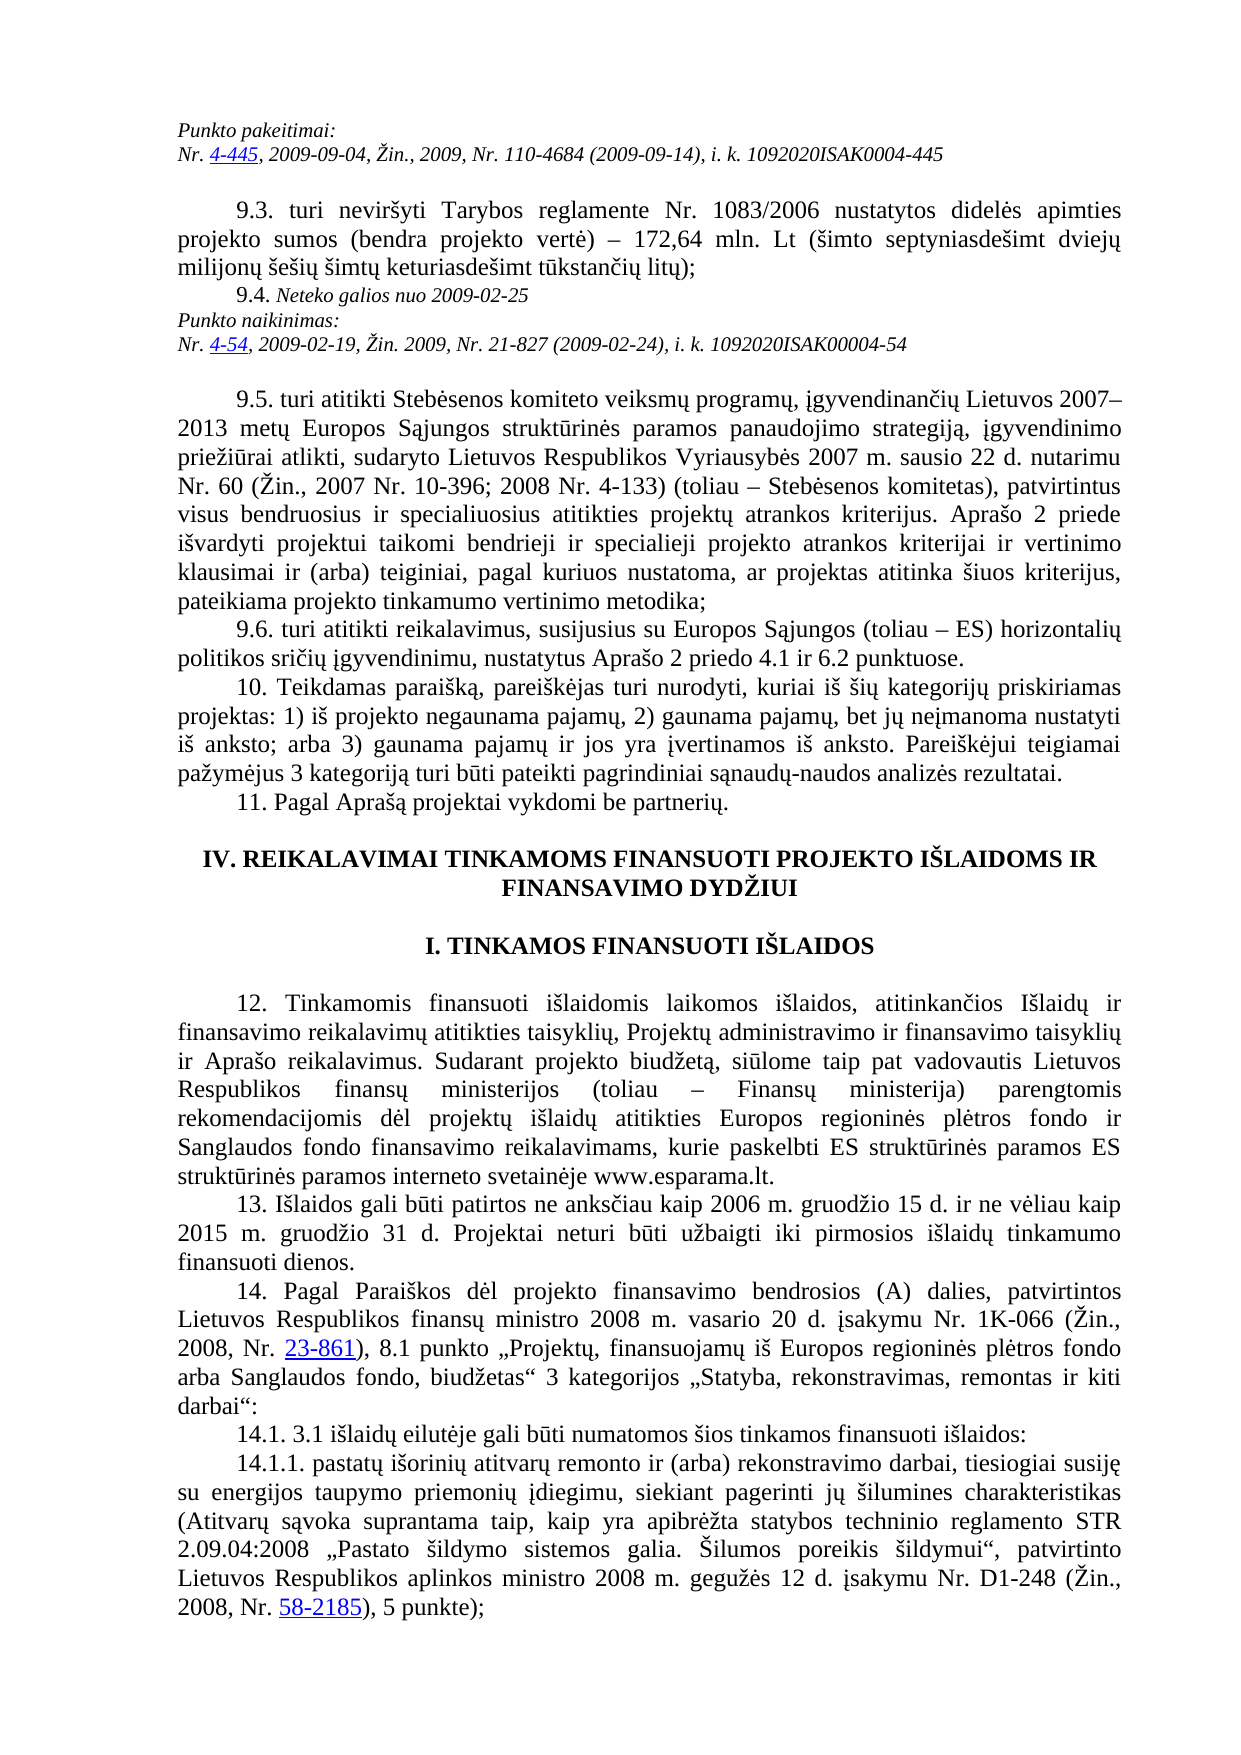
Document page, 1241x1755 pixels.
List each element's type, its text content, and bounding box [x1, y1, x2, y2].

text IV. REIKALAVIMAI TINKAMOMS FINANSUOTI PROJEKTO IŠLAIDOMS IR FINANSAVIMO DYDŽIUI [177, 844, 1122, 902]
text 10. Teikdamas paraišką, pareiškėjas turi nurodyti, kuriai iš šių kategorijų priskiriamas projektas: 1) iš projekto negaunama pajamų, 2) gaunama pajamų, bet jų neįmanoma nustatyti iš anksto; arba 3) gaunama pajamų ir jos yra įvertinamos iš anksto. Pareiškėjui teigiamai pažymėjus 3 kategoriją turi būti pateikti pagrindiniai sąnaudų-naudos analizės rezultatai. [177, 672, 1122, 787]
text Nr. 4-54, 2009-02-19, Žin. 2009, Nr. 21-827 (2009-02-24), i. k. 1092020ISAK00004-54 [177, 332, 1122, 356]
text 9.5. turi atitikti Stebėsenos komiteto veiksmų programų, įgyvendinančių Lietuvos 2007–2013 metų Europos Sąjungos struktūrinės paramos panaudojimo strategiją, įgyvendinimo priežiūrai atlikti, sudaryto Lietuvos Respublikos Vyriausybės 2007 m. sausio 22 d. nutarimu Nr. 60 (Žin., 2007 Nr. 10-396; 2008 Nr. 4-133) (toliau – Stebėsenos komitetas), patvirtintus visus bendruosius ir specialiuosius atitikties projektų atrankos kriterijus. Aprašo 2 priede išvardyti projektui taikomi bendrieji ir specialieji projekto atrankos kriterijai ir vertinimo klausimai ir (arba) teiginiai, pagal kuriuos nustatoma, ar projektas atitinka šiuos kriterijus, pateikiama projekto tinkamumo vertinimo metodika; [177, 384, 1122, 614]
text I. TINKAMOS FINANSUOTI IŠLAIDOS [177, 931, 1122, 959]
text 12. Tinkamomis finansuoti išlaidomis laikomos išlaidos, atitinkančios Išlaidų ir finansavimo reikalavimų atitikties taisyklių, Projektų administravimo ir finansavimo taisyklių ir Aprašo reikalavimus. Sudarant projekto biudžetą, siūlome taip pat vadovautis Lietuvos Respublikos finansų ministerijos (toliau – Finansų ministerija) parengtomis rekomendacijomis dėl projektų išlaidų atitikties Europos regioninės plėtros fondo ir Sanglaudos fondo finansavimo reikalavimams, kurie paskelbti ES struktūrinės paramos ES struktūrinės paramos interneto svetainėje www.esparama.lt. [177, 988, 1122, 1189]
text Punkto naikinimas: [177, 308, 1122, 332]
text 9.4. Neteko galios nuo 2009-02-25 [177, 281, 1122, 308]
text 13. Išlaidos gali būti patirtos ne anksčiau kaip 2006 m. gruodžio 15 d. ir ne vėliau kaip 2015 m. gruodžio 31 d. Projektai neturi būti užbaigti iki pirmosios išlaidų tinkamumo finansuoti dienos. [177, 1189, 1122, 1276]
text 14.1. 3.1 išlaidų eilutėje gali būti numatomos šios tinkamos finansuoti išlaidos: [177, 1419, 1122, 1448]
text 11. Pagal Aprašą projektai vykdomi be partnerių. [177, 787, 1122, 816]
text Punkto pakeitimai: [177, 118, 1122, 142]
text Nr. 4-445, 2009-09-04, Žin., 2009, Nr. 110-4684 (2009-09-14), i. k. 1092020ISAK0004-445 [177, 142, 1122, 166]
text 9.3. turi neviršyti Tarybos reglamente Nr. 1083/2006 nustatytos didelės apimties projekto sumos (bendra projekto vertė) – 172,64 mln. Lt (šimto septyniasdešimt dviejų milijonų šešių šimtų keturiasdešimt tūkstančių litų); [177, 195, 1122, 281]
text 9.6. turi atitikti reikalavimus, susijusius su Europos Sąjungos (toliau – ES) horizontalių politikos sričių įgyvendinimu, nustatytus Aprašo 2 priedo 4.1 ir 6.2 punktuose. [177, 614, 1122, 672]
text 14.1.1. pastatų išorinių atitvarų remonto ir (arba) rekonstravimo darbai, tiesiogiai susiję su energijos taupymo priemonių įdiegimu, siekiant pagerinti jų šilumines charakteristikas (Atitvarų sąvoka suprantama taip, kaip yra apibrėžta statybos techninio reglamento STR 2.09.04:2008 „Pastato šildymo sistemos galia. Šilumos poreikis šildymui“, patvirtinto Lietuvos Respublikos aplinkos ministro 2008 m. gegužės 12 d. įsakymu Nr. D1-248 (Žin., 2008, Nr. 58-2185), 5 punkte); [177, 1448, 1122, 1621]
text 14. Pagal Paraiškos dėl projekto finansavimo bendrosios (A) dalies, patvirtintos Lietuvos Respublikos finansų ministro 2008 m. vasario 20 d. įsakymu Nr. 1K-066 (Žin., 2008, Nr. 23-861), 8.1 punkto „Projektų, finansuojamų iš Europos regioninės plėtros fondo arba Sanglaudos fondo, biudžetas“ 3 kategorijos „Statyba, rekonstravimas, remontas ir kiti darbai“: [177, 1276, 1122, 1419]
